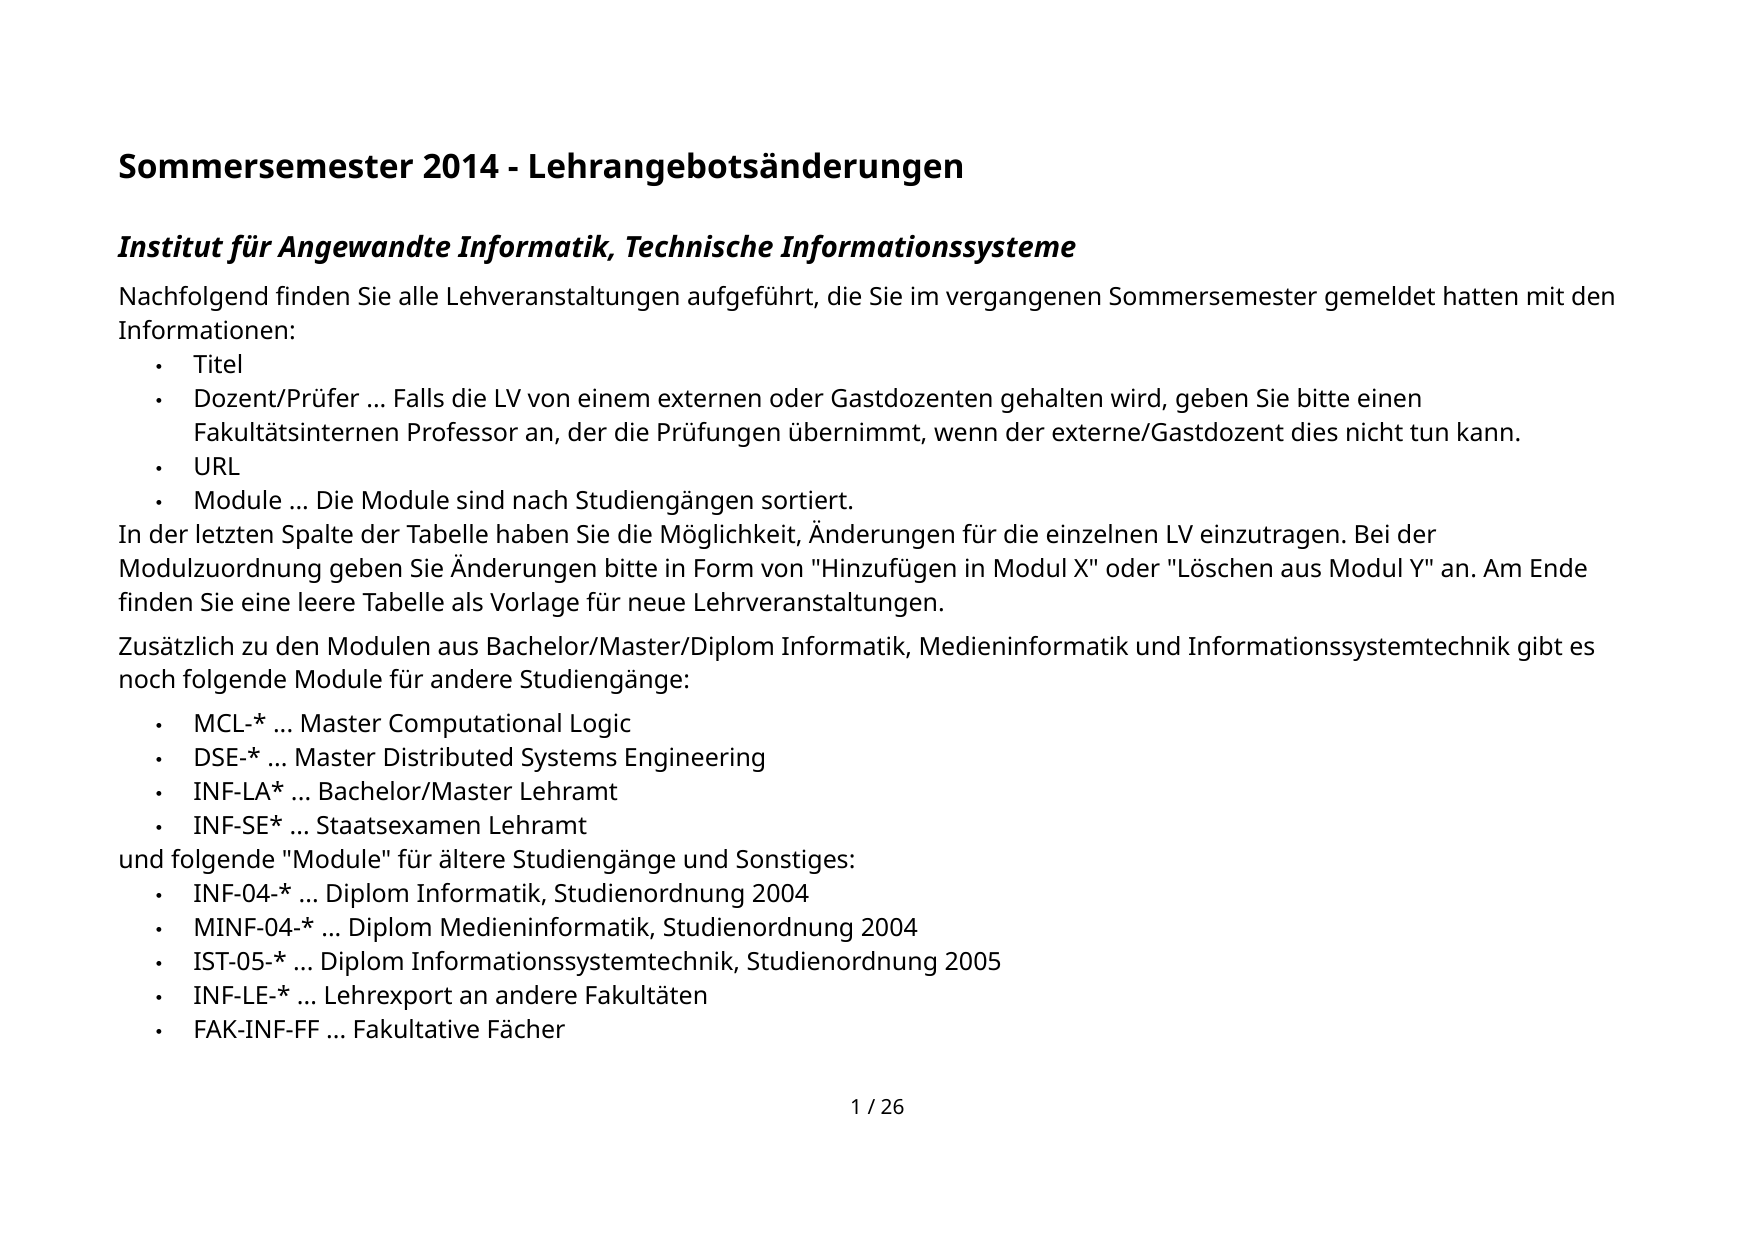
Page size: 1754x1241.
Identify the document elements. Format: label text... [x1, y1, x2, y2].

list INF-SE* ... Staatsexamen Lehramt [156, 807, 1636, 841]
list INF-LA* ... Bachelor/Master Lehramt [156, 773, 1636, 807]
subtitle Sommersemester 2014 - Lehrangebotsänderungen [118, 143, 1636, 189]
list MINF-04-* ... Diplom Medieninformatik, Studienordnung 2004 [156, 909, 1636, 944]
text und folgende "Module" für ältere Studiengänge und Sonstiges: [118, 841, 1636, 876]
list INF-LE-* ... Lehrexport an andere Fakultäten [156, 978, 1636, 1012]
text Nachfolgend finden Sie alle Lehveranstaltungen aufgeführt, die Sie im vergangenen Sommersemester gemeldet hatten mit den Informationen: [118, 278, 1636, 347]
list MCL-* ... Master Computational Logic [156, 705, 1636, 739]
subtitle Institut für Angewandte Informatik, Technische Informationssysteme [118, 226, 1636, 266]
text In der letzten Spalte der Tabelle haben Sie die Möglichkeit, Änderungen für die einzelnen LV einzutragen. Bei der Modulzuordnung geben Sie Änderungen bitte in Form von "Hinzufügen in Modul X" oder "Löschen aus Modul Y" an. Am Ende finden Sie eine leere Tabelle als Vorlage für neue Lehrveranstaltungen. [118, 517, 1636, 619]
list Titel [156, 347, 1636, 381]
list FAK-INF-FF ... Fakultative Fächer [156, 1012, 1636, 1046]
list Module ... Die Module sind nach Studiengängen sortiert. [156, 483, 1636, 517]
list Dozent/Prüfer ... Falls die LV von einem externen oder Gastdozenten gehalten wird, geben Sie bitte einen Fakultätsinternen Professor an, der die Prüfungen übernimmt, wenn der externe/Gastdozent dies nicht tun kann. [156, 381, 1636, 449]
list DSE-* ... Master Distributed Systems Engineering [156, 739, 1636, 773]
list INF-04-* ... Diplom Informatik, Studienordnung 2004 [156, 876, 1636, 909]
text Zusätzlich zu den Modulen aus Bachelor/Master/Diplom Informatik, Medieninformatik und Informationssystemtechnik gibt es noch folgende Module für andere Studiengänge: [118, 628, 1636, 696]
list URL [156, 449, 1636, 483]
list IST-05-* ... Diplom Informationssystemtechnik, Studienordnung 2005 [156, 944, 1636, 978]
